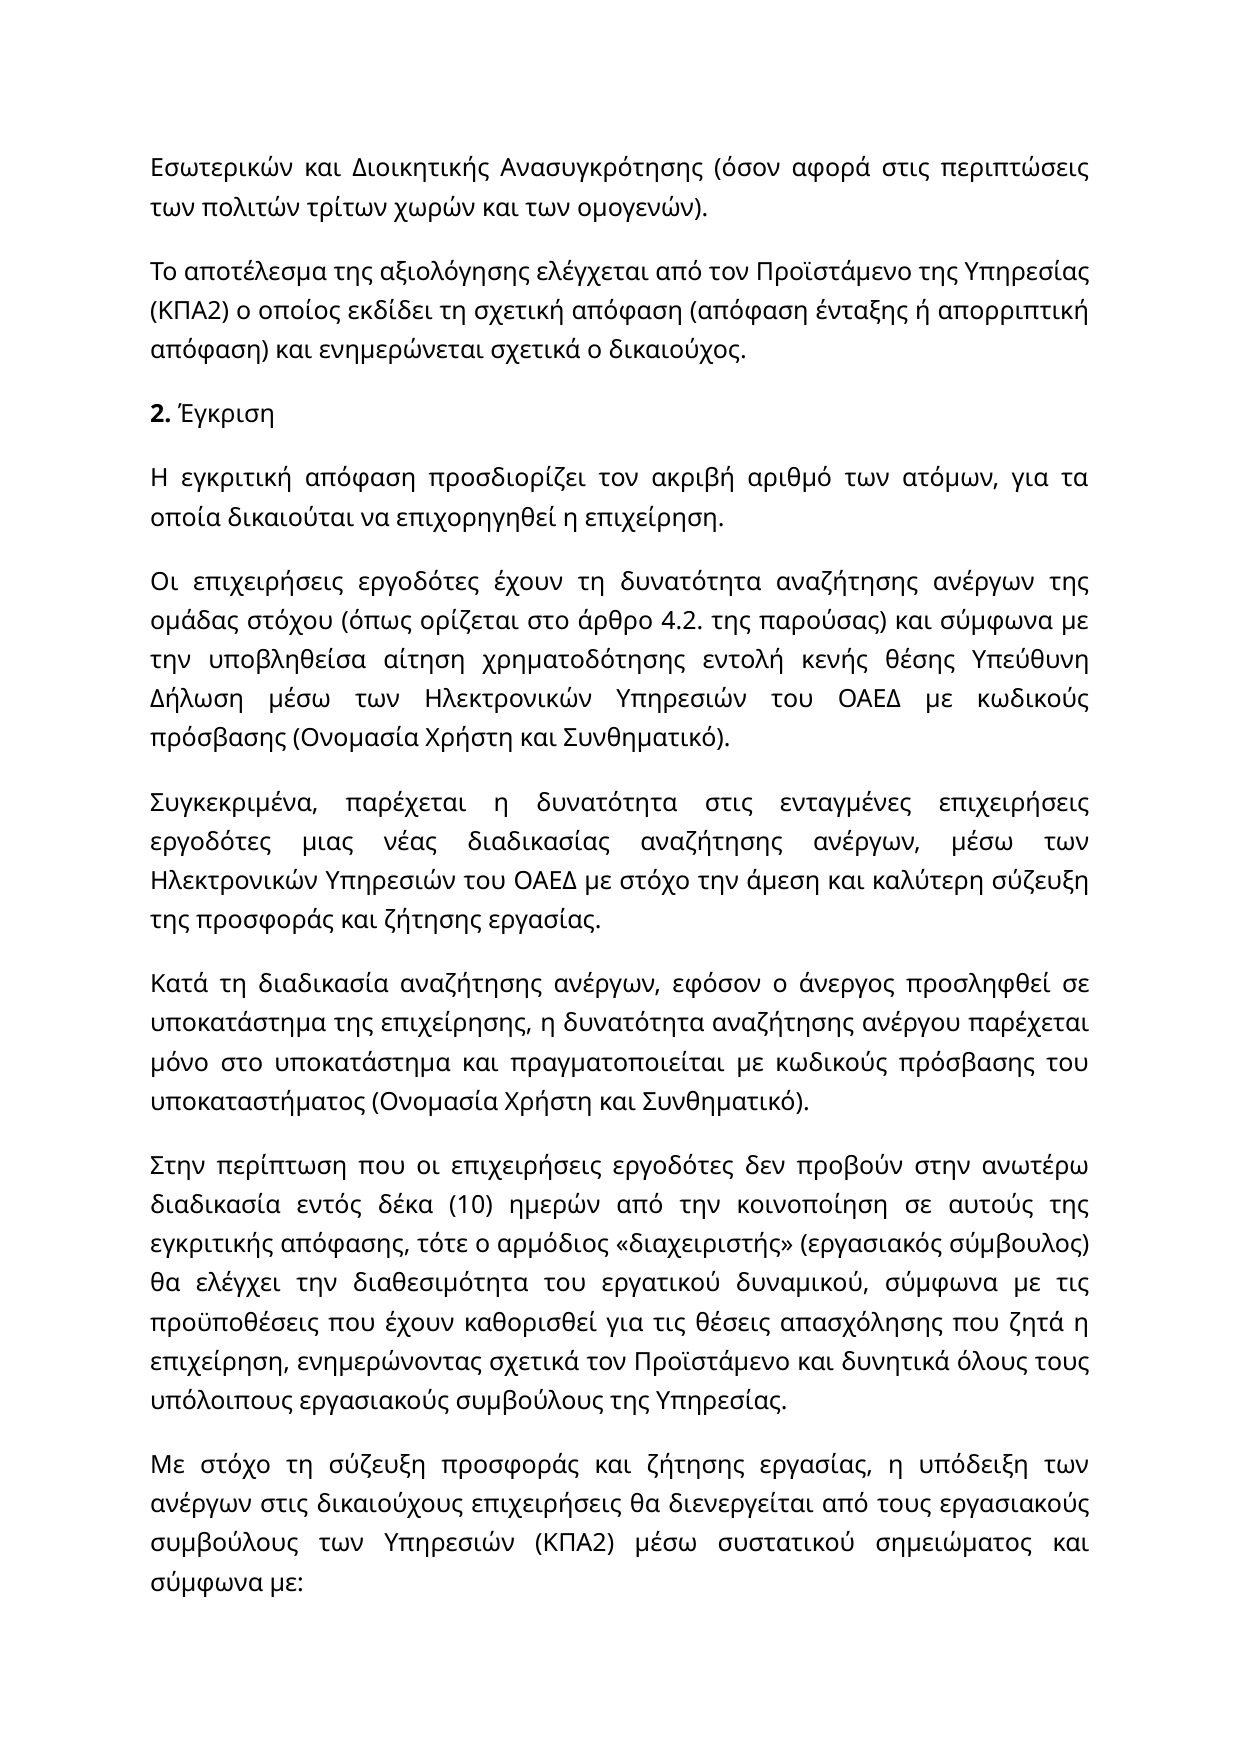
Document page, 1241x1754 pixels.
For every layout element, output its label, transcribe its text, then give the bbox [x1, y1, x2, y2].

text Το αποτέλεσμα της αξιολόγησης ελέγχεται από τον Προϊστάμενο της Υπηρεσίας (ΚΠΑ2) ο οποίος εκδίδει τη σχετική απόφαση (απόφαση ένταξης ή απορριπτική απόφαση) και ενημερώνεται σχετικά ο δικαιούχος. [150, 253, 1090, 366]
text 2. Έγκριση [150, 396, 1090, 430]
text Συγκεκριμένα, παρέχεται η δυνατότητα στις ενταγμένες επιχειρήσεις εργοδότες μιας νέας διαδικασίας αναζήτησης ανέργων, μέσω των Ηλεκτρονικών Υπηρεσιών του ΟΑΕΔ με στόχο την άμεση και καλύτερη σύζευξη της προσφοράς και ζήτησης εργασίας. [150, 784, 1090, 936]
text Η εγκριτική απόφαση προσδιορίζει τον ακριβή αριθμό των ατόμων, για τα οποία δικαιούται να επιχορηγηθεί η επιχείρηση. [150, 460, 1090, 533]
text Οι επιχειρήσεις εργοδότες έχουν τη δυνατότητα αναζήτησης ανέργων της ομάδας στόχου (όπως ορίζεται στο άρθρο 4.2. της παρούσας) και σύμφωνα με την υποβληθείσα αίτηση χρηματοδότησης εντολή κενής θέσης Υπεύθυνη Δήλωση μέσω των Ηλεκτρονικών Υπηρεσιών του ΟΑΕΔ με κωδικούς πρόσβασης (Ονομασία Χρήστη και Συνθηματικό). [150, 563, 1090, 754]
text Στην περίπτωση που οι επιχειρήσεις εργοδότες δεν προβούν στην ανωτέρω διαδικασία εντός δέκα (10) ημερών από την κοινοποίηση σε αυτούς της εγκριτικής απόφασης, τότε ο αρμόδιος «διαχειριστής» (εργασιακός σύμβουλος) θα ελέγχει την διαθεσιμότητα του εργατικού δυναμικού, σύμφωνα με τις προϋποθέσεις που έχουν καθορισθεί για τις θέσεις απασχόλησης που ζητά η επιχείρηση, ενημερώνοντας σχετικά τον Προϊστάμενο και δυνητικά όλους τους υπόλοιπους εργασιακούς συμβούλους της Υπηρεσίας. [150, 1147, 1090, 1417]
text Με στόχο τη σύζευξη προσφοράς και ζήτησης εργασίας, η υπόδειξη των ανέργων στις δικαιούχους επιχειρήσεις θα διενεργείται από τους εργασιακούς συμβούλους των Υπηρεσιών (ΚΠΑ2) μέσω συστατικού σημειώματος και σύμφωνα με: [150, 1447, 1090, 1598]
text Εσωτερικών και Διοικητικής Ανασυγκρότησης (όσον αφορά στις περιπτώσεις των πολιτών τρίτων χωρών και των ομογενών). [150, 150, 1090, 223]
text Κατά τη διαδικασία αναζήτησης ανέργων, εφόσον ο άνεργος προσληφθεί σε υποκατάστημα της επιχείρησης, η δυνατότητα αναζήτησης ανέργου παρέχεται μόνο στο υποκατάστημα και πραγματοποιείται με κωδικούς πρόσβασης του υποκαταστήματος (Ονομασία Χρήστη και Συνθηματικό). [150, 966, 1090, 1117]
